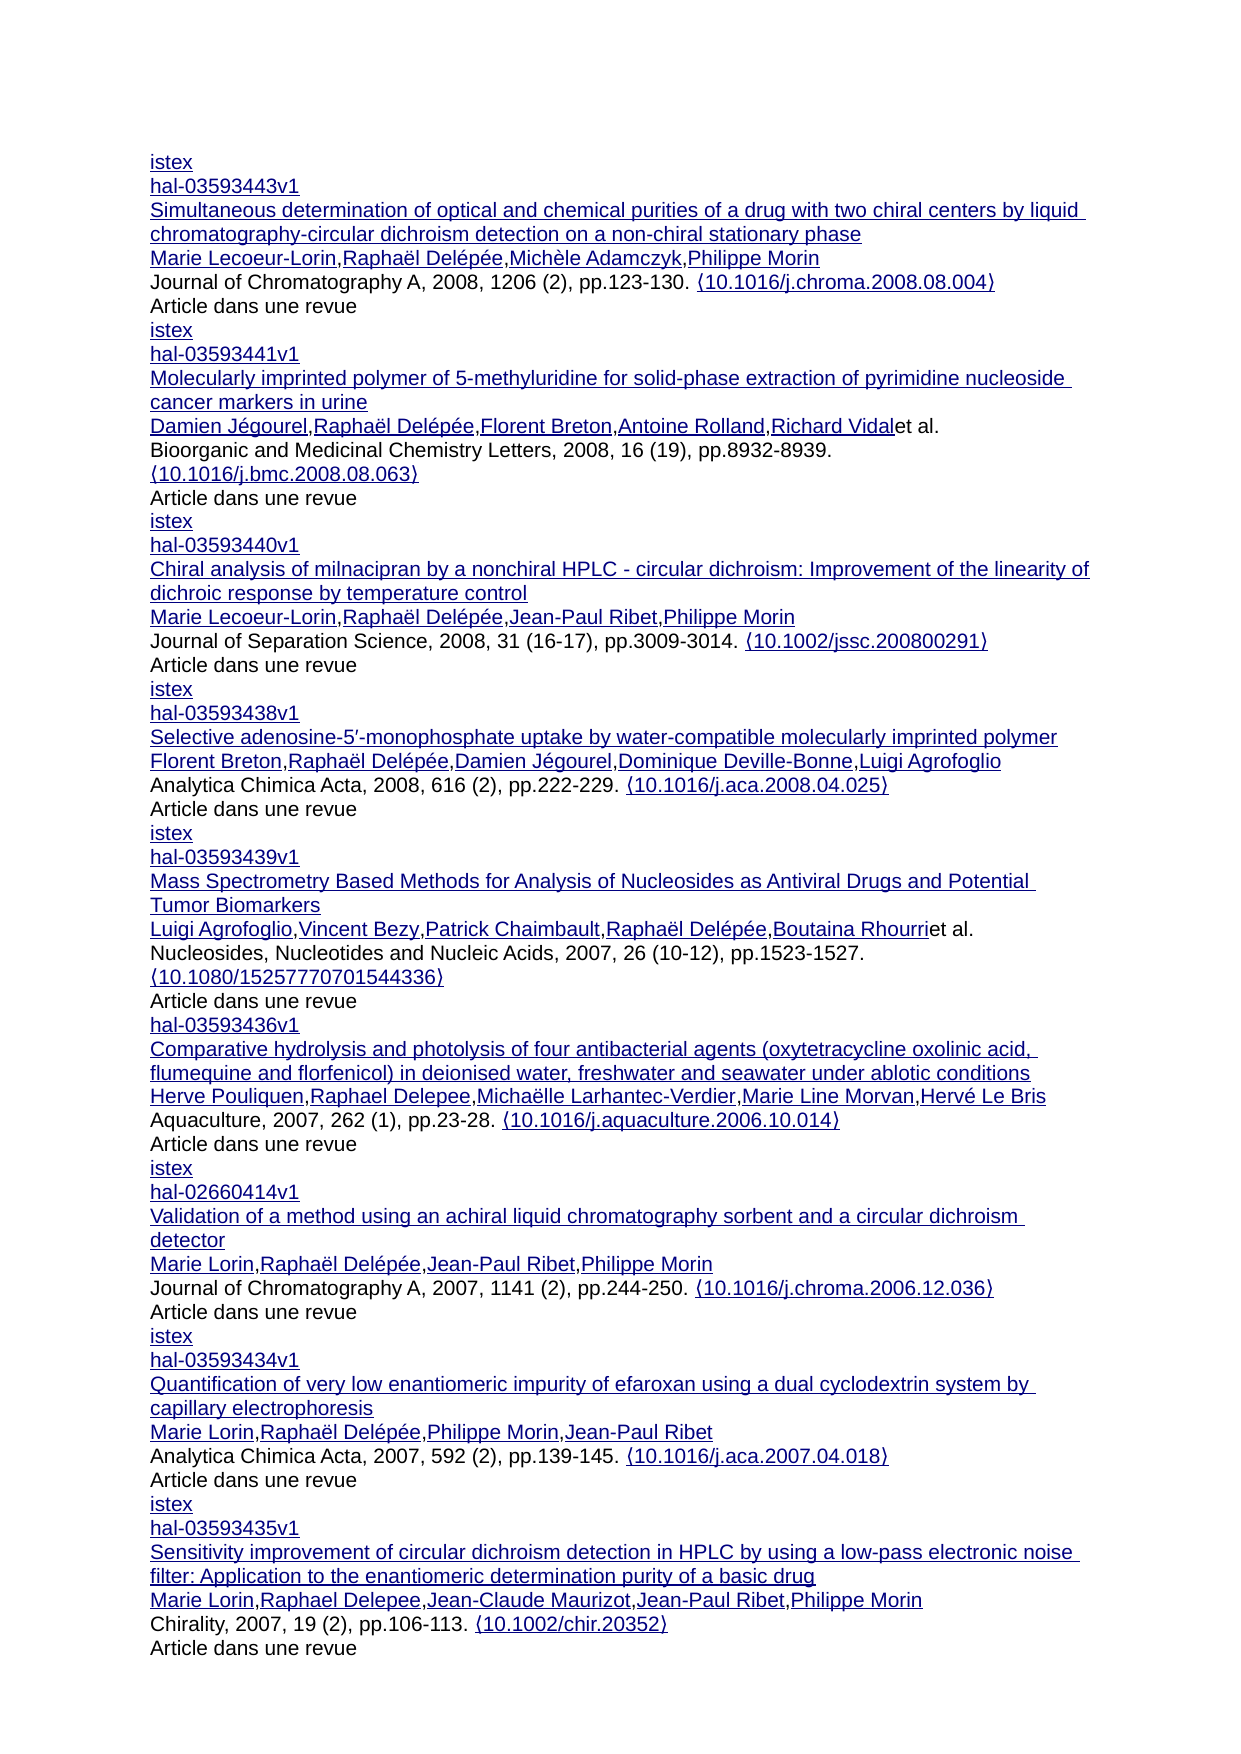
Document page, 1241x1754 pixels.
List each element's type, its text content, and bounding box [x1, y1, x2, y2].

table_cell istex hal-03593443v1 [150, 150, 1090, 198]
table_cell Simultaneous determination of optical and chemical purities of a drug with two chiral centers by liquid chromatography-circular dichroism detection on a non-chiral stationary phase Marie Lecoeur-Lorin,Raphaël Delépée,Michèle Adamczyk,Philippe Morin Journal of Chromatography A, 2008, 1206 (2), pp.123-130. ⟨10.1016/j.chroma.2008.08.004⟩ Article dans une revue istex hal-03593441v1 [150, 198, 1090, 366]
table_cell Comparative hydrolysis and photolysis of four antibacterial agents (oxytetracycline oxolinic acid, flumequine and florfenicol) in deionised water, freshwater and seawater under ablotic conditions Herve Pouliquen,Raphael Delepee,Michaëlle Larhantec-Verdier,Marie Line Morvan,Hervé Le Bris Aquaculture, 2007, 262 (1), pp.23-28. ⟨10.1016/j.aquaculture.2006.10.014⟩ Article dans une revue istex hal-02660414v1 [150, 1036, 1090, 1204]
table_cell Mass Spectrometry Based Methods for Analysis of Nucleosides as Antiviral Drugs and Potential Tumor Biomarkers Luigi Agrofoglio,Vincent Bezy,Patrick Chaimbault,Raphaël Delépée,Boutaina Rhourriet al. Nucleosides, Nucleotides and Nucleic Acids, 2007, 26 (10-12), pp.1523-1527. ⟨10.1080/15257770701544336⟩ Article dans une revue hal-03593436v1 [150, 869, 1090, 1036]
table_cell Validation of a method using an achiral liquid chromatography sorbent and a circular dichroism detector Marie Lorin,Raphaël Delépée,Jean-Paul Ribet,Philippe Morin Journal of Chromatography A, 2007, 1141 (2), pp.244-250. ⟨10.1016/j.chroma.2006.12.036⟩ Article dans une revue istex hal-03593434v1 [150, 1204, 1090, 1372]
table_cell Chiral analysis of milnacipran by a nonchiral HPLC - circular dichroism: Improvement of the linearity of [150, 557, 1090, 578]
table_cell Molecularly imprinted polymer of 5-methyluridine for solid-phase extraction of pyrimidine nucleoside cancer markers in urine Damien Jégourel,Raphaël Delépée,Florent Breton,Antoine Rolland,Richard Vidalet al. Bioorganic and Medicinal Chemistry Letters, 2008, 16 (19), pp.8932-8939. ⟨10.1016/j.bmc.2008.08.063⟩ Article dans une revue istex hal-03593440v1 [150, 366, 1090, 557]
table_cell dichroic response by temperature control Marie Lecoeur-Lorin,Raphaël Delépée,Jean-Paul Ribet,Philippe Morin Journal of Separation Science, 2008, 31 (16-17), pp.3009-3014. ⟨10.1002/jssc.200800291⟩ Article dans une revue istex hal-03593438v1 [150, 579, 1090, 725]
table_cell Quantification of very low enantiomeric impurity of efaroxan using a dual cyclodextrin system by capillary electrophoresis Marie Lorin,Raphaël Delépée,Philippe Morin,Jean-Paul Ribet Analytica Chimica Acta, 2007, 592 (2), pp.139-145. ⟨10.1016/j.aca.2007.04.018⟩ Article dans une revue istex hal-03593435v1 [150, 1372, 1090, 1539]
table_cell Sensitivity improvement of circular dichroism detection in HPLC by using a low-pass electronic noise filter: Application to the enantiomeric determination purity of a basic drug Marie Lorin,Raphael Delepee,Jean-Claude Maurizot,Jean-Paul Ribet,Philippe Morin Chirality, 2007, 19 (2), pp.106-113. ⟨10.1002/chir.20352⟩ Article dans une revue [150, 1540, 1090, 1659]
table_cell Selective adenosine-5′-monophosphate uptake by water-compatible molecularly imprinted polymer Florent Breton,Raphaël Delépée,Damien Jégourel,Dominique Deville-Bonne,Luigi Agrofoglio Analytica Chimica Acta, 2008, 616 (2), pp.222-229. ⟨10.1016/j.aca.2008.04.025⟩ Article dans une revue istex hal-03593439v1 [150, 725, 1090, 869]
